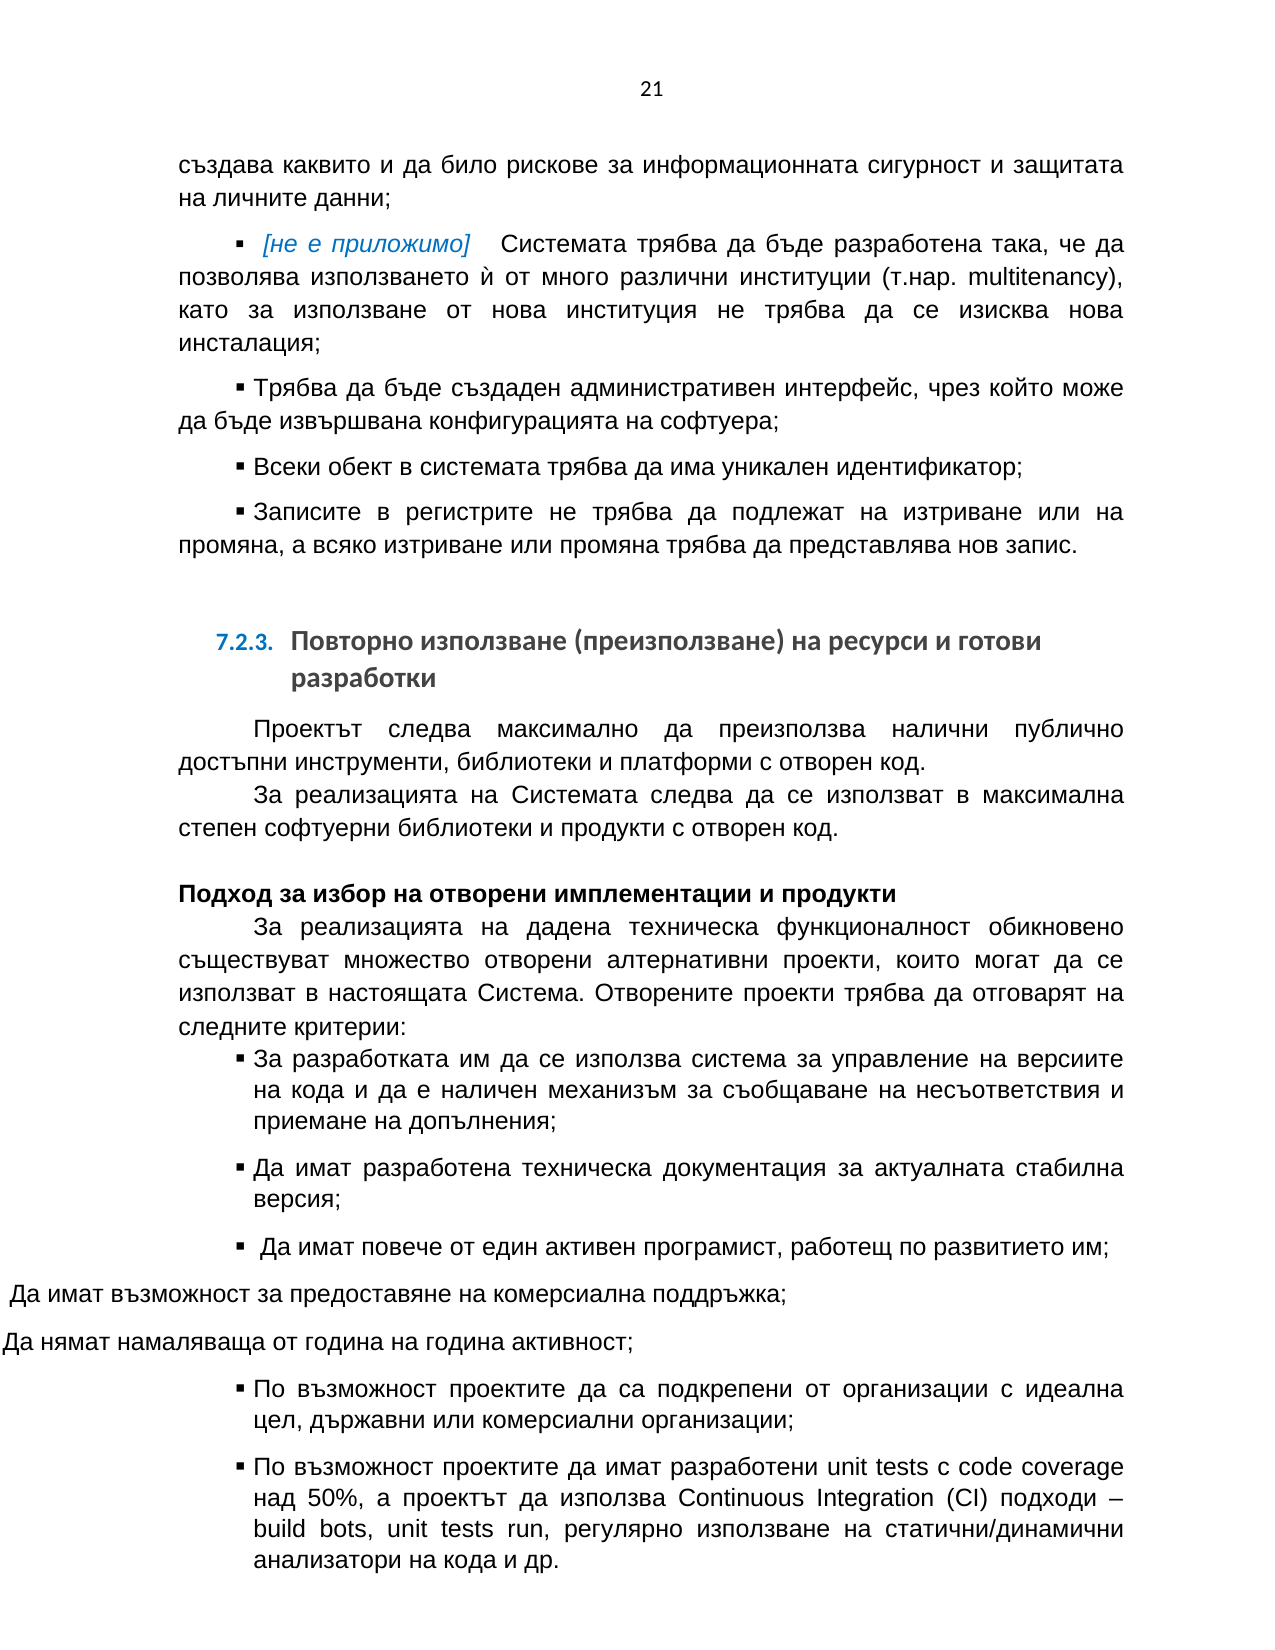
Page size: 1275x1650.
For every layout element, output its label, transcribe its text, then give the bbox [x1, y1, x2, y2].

text Проектът следва максимално да преизползва налични публично достъпни инструменти, библиотеки и платформи с отворен код. [178, 714, 1125, 776]
list По възможност проектите да имат разработени unit tests с code coverage над 50%, а проектът да използва Continuous Integration (CI) подходи – build bots, unit tests run, регулярно използване на статични/динамични анализатори на кода и др. [234, 1452, 1125, 1573]
list създава каквито и да било рискове за информационната сигурност и защитата на личните данни; [178, 150, 1125, 212]
list Да имат възможност за предоставяне на комерсиална поддръжка; [0, 1279, 1125, 1308]
list Записите в регистрите не трябва да подлежат на изтриване или на промяна, а всяко изтриване или промяна трябва да представлява нов запис. [178, 497, 1125, 559]
list Да имат разработена техническа документация за актуалната стабилна версия; [234, 1153, 1125, 1213]
list Всеки обект в системата трябва да има уникален идентификатор; [178, 452, 1125, 481]
list Трябва да бъде създаден административен интерфейс, чрез който може да бъде извършвана конфигурацията на софтуера; [178, 373, 1125, 435]
list Да нямат намаляваща от година на година активност; [0, 1327, 1125, 1356]
subtitle Повторно използване (преизползване) на ресурси и готови разработки [216, 622, 1125, 695]
list По възможност проектите да са подкрепени от организации с идеална цел, държавни или комерсиални организации; [234, 1374, 1125, 1434]
list За разработката им да се използва система за управление на версиите на кода и да е наличен механизъм за съобщаване на несъответствия и приемане на допълнения; [234, 1044, 1125, 1135]
list [не е приложимо] Системата трябва да бъде разработена така, че да позволява използването ѝ от много различни институции (т.нар. multitenancy), като за използване от нова институция не трябва да се изисква нова инсталация; [178, 228, 1125, 356]
list Да имат повече от един активен програмист, работещ по развитието им; [234, 1232, 1125, 1261]
text Подход за избор на отворени имплементации и продукти [178, 879, 1125, 908]
text За реализацията на системата следва да се използват в максимална степен софтуерни библиотеки и продукти с отворен код. [178, 780, 1125, 842]
text За реализацията на дадена техническа функционалност обикновено съществуват множество отворени алтернативни проекти, които могат да се използват в настоящата система. Отворените проекти трябва да отговарят на следните критерии: [178, 912, 1125, 1040]
